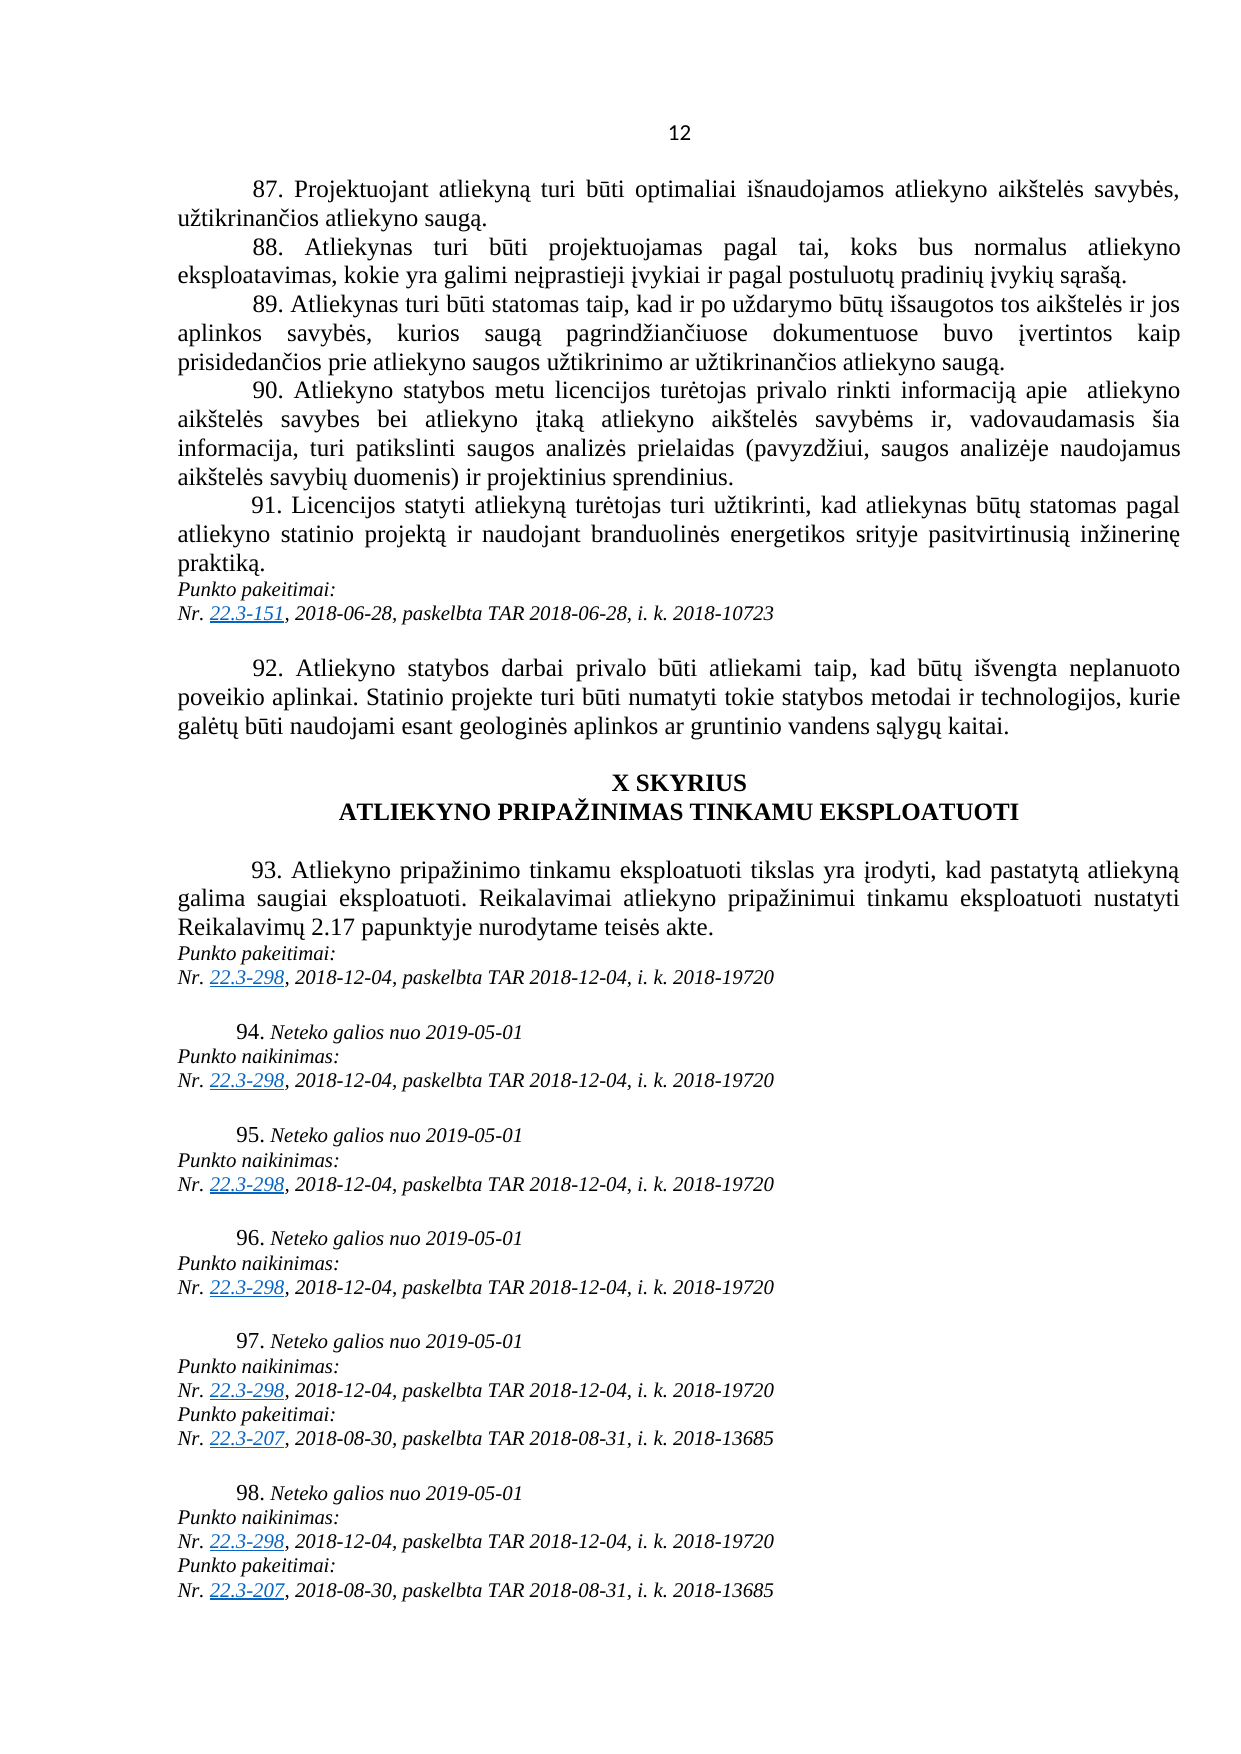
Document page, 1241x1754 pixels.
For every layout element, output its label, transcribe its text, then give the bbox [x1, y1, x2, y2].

text 94. Neteko galios nuo 2019-05-01 [177, 1018, 1181, 1044]
text 90. Atliekyno statybos metu licencijos turėtojas privalo rinkti informaciją apie atliekyno aikštelės savybes bei atliekyno įtaką atliekyno aikštelės savybėms ir, vadovaudamasis šia informacija, turi patikslinti saugos analizės prielaidas (pavyzdžiui, saugos analizėje naudojamus aikštelės savybių duomenis) ir projektinius sprendinius. [177, 375, 1181, 490]
text Punkto naikinimas: [177, 1147, 1181, 1172]
text Nr. 22.3-298, 2018-12-04, paskelbta TAR 2018-12-04, i. k. 2018-19720 [177, 1172, 1181, 1196]
text Punkto pakeitimai: [177, 1402, 1181, 1426]
text 87. Projektuojant atliekyną turi būti optimaliai išnaudojamos atliekyno aikštelės savybės, užtikrinančios atliekyno saugą. [177, 174, 1181, 232]
text 88. Atliekynas turi būti projektuojamas pagal tai, koks bus normalus atliekyno eksploatavimas, kokie yra galimi neįprastieji įvykiai ir pagal postuluotų pradinių įvykių sąrašą. [177, 232, 1181, 289]
text 95. Neteko galios nuo 2019-05-01 [177, 1121, 1181, 1147]
text 97. Neteko galios nuo 2019-05-01 [177, 1328, 1181, 1354]
text Nr. 22.3-298, 2018-12-04, paskelbta TAR 2018-12-04, i. k. 2018-19720 [177, 1529, 1181, 1553]
text 96. Neteko galios nuo 2019-05-01 [177, 1224, 1181, 1251]
text Nr. 22.3-207, 2018-08-30, paskelbta TAR 2018-08-31, i. k. 2018-13685 [177, 1577, 1181, 1602]
text Nr. 22.3-298, 2018-12-04, paskelbta TAR 2018-12-04, i. k. 2018-19720 [177, 1378, 1181, 1402]
text Punkto naikinimas: [177, 1505, 1181, 1529]
text Punkto pakeitimai: [177, 1553, 1181, 1577]
text 93. Atliekyno pripažinimo tinkamu eksploatuoti tikslas yra įrodyti, kad pastatytą atliekyną galima saugiai eksploatuoti. Reikalavimai atliekyno pripažinimui tinkamu eksploatuoti nustatyti Reikalavimų 2.17 papunktyje nurodytame teisės akte. [177, 855, 1181, 941]
text Punkto naikinimas: [177, 1251, 1181, 1275]
text Nr. 22.3-298, 2018-12-04, paskelbta TAR 2018-12-04, i. k. 2018-19720 [177, 1068, 1181, 1092]
text Nr. 22.3-298, 2018-12-04, paskelbta TAR 2018-12-04, i. k. 2018-19720 [177, 1275, 1181, 1299]
text 98. Neteko galios nuo 2019-05-01 [177, 1479, 1181, 1505]
text X SKYRIUS [177, 768, 1181, 797]
text Punkto naikinimas: [177, 1354, 1181, 1378]
text Punkto naikinimas: [177, 1044, 1181, 1068]
text Punkto pakeitimai: [177, 941, 1181, 965]
text Punkto pakeitimai: [177, 577, 1181, 601]
text Nr. 22.3-207, 2018-08-30, paskelbta TAR 2018-08-31, i. k. 2018-13685 [177, 1426, 1181, 1450]
text 89. Atliekynas turi būti statomas taip, kad ir po uždarymo būtų išsaugotos tos aikštelės ir jos aplinkos savybės, kurios saugą pagrindžiančiuose dokumentuose buvo įvertintos kaip prisidedančios prie atliekyno saugos užtikrinimo ar užtikrinančios atliekyno saugą. [177, 289, 1181, 375]
text 92. Atliekyno statybos darbai privalo būti atliekami taip, kad būtų išvengta neplanuoto poveikio aplinkai. Statinio projekte turi būti numatyti tokie statybos metodai ir technologijos, kurie galėtų būti naudojami esant geologinės aplinkos ar gruntinio vandens sąlygų kaitai. [177, 653, 1181, 740]
text ATLIEKYNO PRIPAŽINIMAS TINKAMU EKSPLOATUOTI [177, 797, 1181, 826]
text 91. Licencijos statyti atliekyną turėtojas turi užtikrinti, kad atliekynas būtų statomas pagal atliekyno statinio projektą ir naudojant branduolinės energetikos srityje pasitvirtinusią inžinerinę praktiką. [177, 490, 1181, 577]
text Nr. 22.3-298, 2018-12-04, paskelbta TAR 2018-12-04, i. k. 2018-19720 [177, 965, 1181, 989]
text Nr. 22.3-151, 2018-06-28, paskelbta TAR 2018-06-28, i. k. 2018-10723 [177, 601, 1181, 625]
